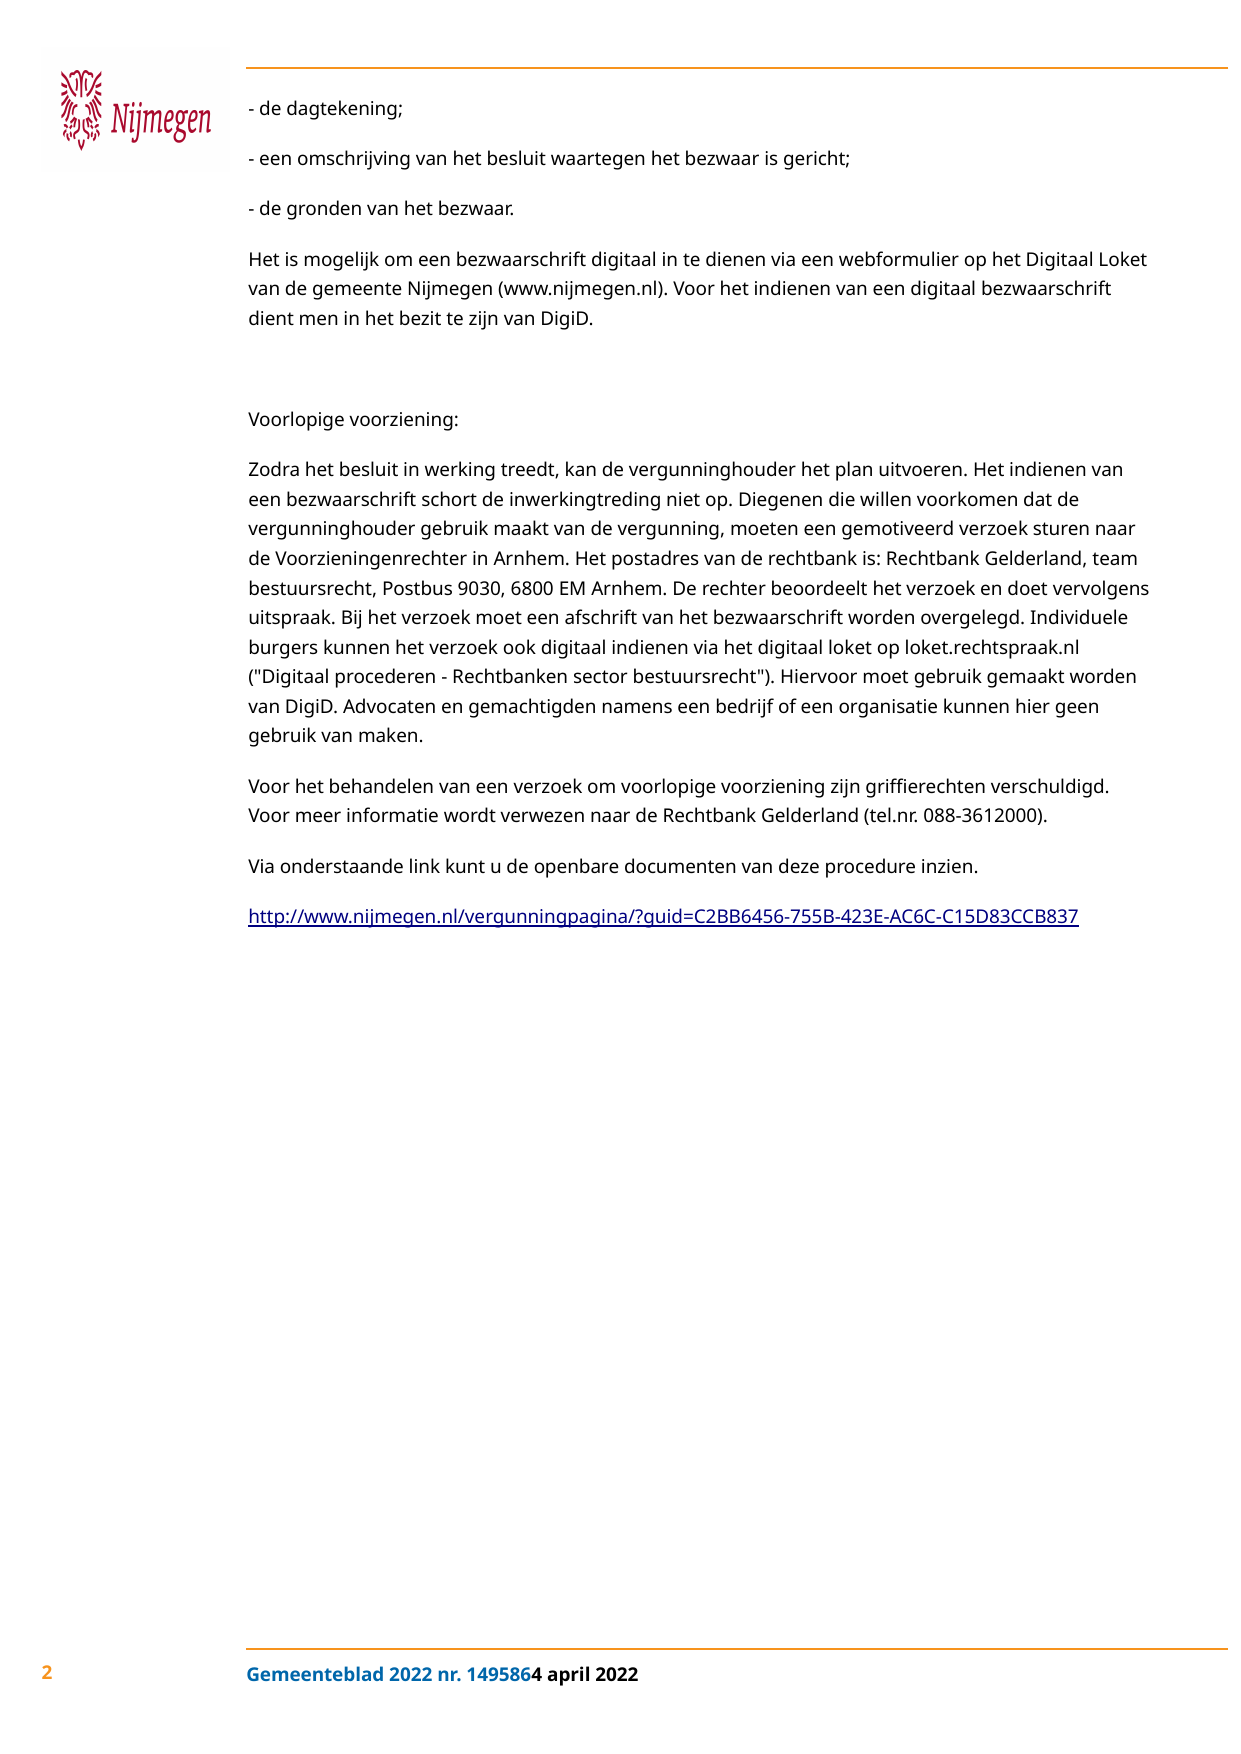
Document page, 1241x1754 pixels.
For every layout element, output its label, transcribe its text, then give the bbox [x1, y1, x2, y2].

text Het is mogelijk om een bezwaarschrift digitaal in te dienen via een webformulier op het Digitaal Loket van de gemeente Nijmegen (www.nijmegen.nl). Voor het indienen van een digitaal bezwaarschrift dient men in het bezit te zijn van DigiD. [248, 246, 1152, 331]
text - de dagtekening; [248, 95, 1152, 121]
text Via onderstaande link kunt u de openbare documenten van deze procedure inzien. [248, 853, 1152, 879]
picture [41, 47, 231, 172]
text Voorlopige voorziening: [248, 406, 1152, 432]
text Zodra het besluit in werking treedt, kan de vergunninghouder het plan uitvoeren. Het indienen van een bezwaarschrift schort de inwerkingtreding niet op. Diegenen die willen voorkomen dat de vergunninghouder gebruik maakt van de vergunning, moeten een gemotiveerd verzoek sturen naar de Voorzieningenrechter in Arnhem. Het postadres van de rechtbank is: Rechtbank Gelderland, team bestuursrecht, Postbus 9030, 6800 EM Arnhem. De rechter beoordeelt het verzoek en doet vervolgens uitspraak. Bij het verzoek moet een afschrift van het bezwaarschrift worden overgelegd. Individuele burgers kunnen het verzoek ook digitaal indienen via het digitaal loket op loket.rechtspraak.nl ("Digitaal procederen - Rechtbanken sector bestuursrecht"). Hiervoor moet gebruik gemaakt worden van DigiD. Advocaten en gemachtigden namens een bedrijf of een organisatie kunnen hier geen gebruik van maken. [248, 456, 1152, 748]
text - de gronden van het bezwaar. [248, 196, 1152, 221]
text http://www.nijmegen.nl/vergunningpagina/?guid=C2BB6456-755B-423E-AC6C-C15D83CCB837 [248, 903, 1152, 929]
text Voor het behandelen van een verzoek om voorlopige voorziening zijn griffierechten verschuldigd. Voor meer informatie wordt verwezen naar de Rechtbank Gelderland (tel.nr. 088-3612000). [248, 773, 1152, 828]
text - een omschrijving van het besluit waartegen het bezwaar is gericht; [248, 145, 1152, 171]
